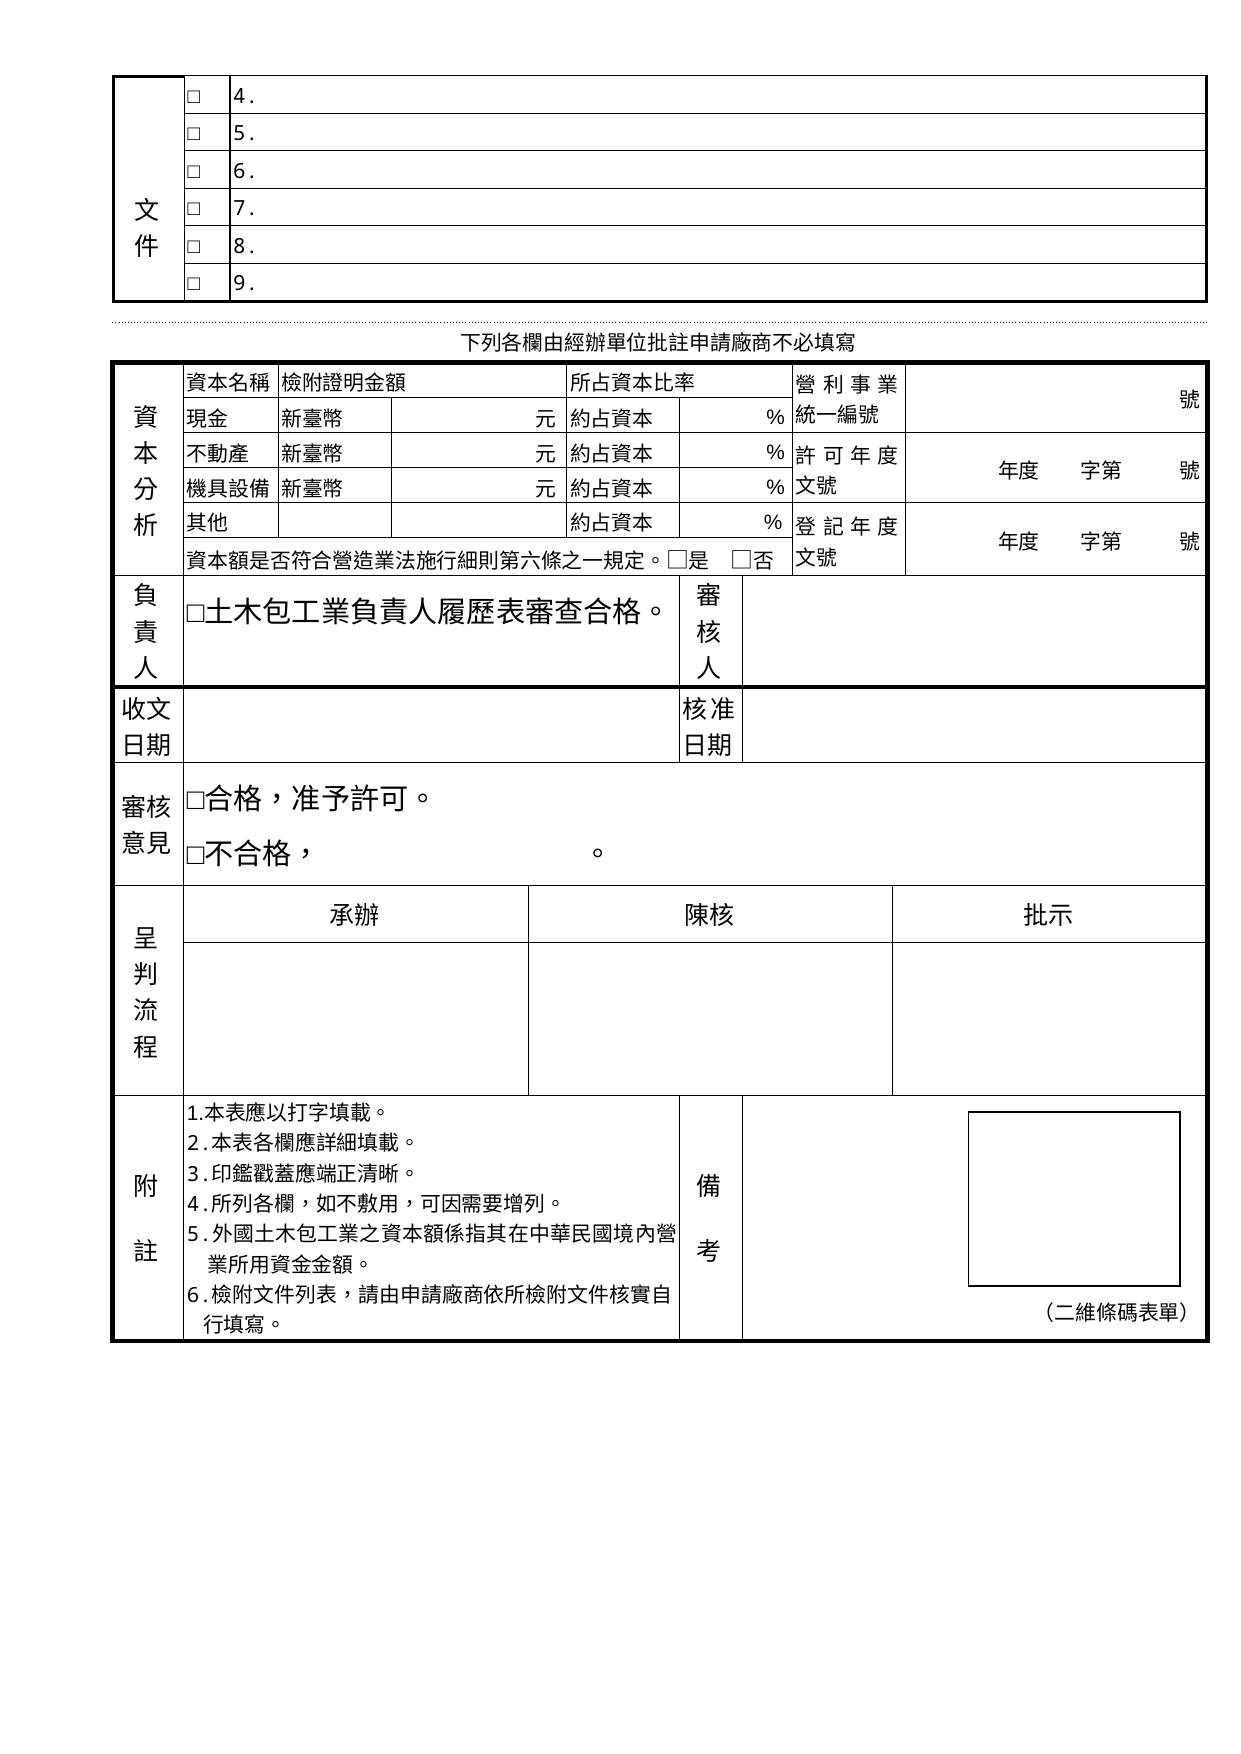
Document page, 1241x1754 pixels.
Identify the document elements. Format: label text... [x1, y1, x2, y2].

table_cell 陳核 [529, 886, 892, 942]
table_cell □ [185, 151, 229, 187]
table_cell [266, 76, 1205, 112]
table_cell 元 [392, 398, 566, 432]
table_cell □ [185, 226, 229, 262]
table_cell □合格，准予許可。 □不合格， 。 [184, 763, 1205, 885]
table_cell □土木包工業負責人履歷表審查合格。 [184, 576, 679, 684]
table_cell 年度 字第 號 [906, 503, 1205, 575]
table_cell 約占資本 [567, 433, 679, 467]
table_cell % [680, 468, 792, 502]
table_cell 現金 [184, 398, 278, 432]
table_cell 1.本表應以打字填載。 2.本表各欄應詳細填載。 3.印鑑戳蓋應端正清晰。 4.所列各欄，如不敷用，可因需要增列。 5.外國土木包工業之資本額係指其在中華民國境內營業所用資金金額。 6.檢附文件列表，請由申請廠商依所檢附文件核實自行填寫。 [184, 1096, 679, 1338]
table_cell 新臺幣 [279, 433, 391, 467]
table_cell 新臺幣 [279, 468, 391, 502]
table_cell [893, 943, 1205, 1095]
table_cell （二維條碼表單） [743, 1096, 1205, 1338]
table_cell 5. [231, 114, 266, 150]
table_cell 文 件 [115, 78, 184, 300]
table_cell [743, 576, 1205, 684]
table_cell [184, 943, 528, 1095]
table_cell 呈 判 流 程 [115, 886, 183, 1095]
table_cell 負 責 人 [115, 576, 183, 684]
table_cell 不動產 [184, 433, 278, 467]
table_cell □ [185, 76, 229, 112]
table_cell 許可年度文號 [793, 433, 905, 502]
table_cell 承辦 [184, 886, 528, 942]
table_cell □ [185, 264, 229, 300]
table_cell [529, 943, 892, 1095]
table_cell □ [185, 114, 229, 150]
table_cell % [680, 503, 792, 537]
table_cell 約占資本 [567, 398, 679, 432]
table_cell [266, 114, 1205, 150]
table_cell 號 [1157, 365, 1205, 432]
table_cell 7. [231, 189, 266, 225]
table_cell 核准日期 [680, 689, 742, 762]
table_cell 約占資本 [567, 468, 679, 502]
table_cell [184, 689, 679, 762]
table_cell 資本名稱 [184, 365, 278, 397]
table_cell [906, 365, 1157, 432]
table_cell 9. [231, 264, 266, 300]
table_cell 年度 字第 號 [906, 433, 1205, 502]
table_cell 4. [231, 76, 266, 112]
table_cell 收文日期 [115, 689, 183, 762]
table_cell 新臺幣 [279, 398, 391, 432]
table_cell 約占資本 [567, 503, 679, 537]
table_cell [392, 503, 566, 537]
table_cell [266, 264, 1205, 300]
table_cell 資 本 分 析 [115, 365, 183, 575]
table_cell % [680, 398, 792, 432]
table_header 下列各欄由經辦單位批註申請廠商不必填寫 [112, 322, 1207, 360]
table_cell 機具設備 [184, 468, 278, 502]
table_cell [266, 151, 1205, 187]
table_cell 審核意見 [115, 763, 183, 885]
table_cell [266, 189, 1205, 225]
table_cell [266, 226, 1205, 262]
table_cell 營利事業統一編號 [793, 365, 905, 432]
table_cell % [680, 433, 792, 467]
table_cell 附 註 [115, 1096, 183, 1338]
table_cell 所占資本比率 [567, 365, 792, 397]
table_cell 6. [231, 151, 266, 187]
table_cell [279, 503, 391, 537]
table_cell □ [185, 189, 229, 225]
table_cell 備 考 [680, 1096, 742, 1338]
table_cell 8. [231, 226, 266, 262]
table_cell [743, 689, 1205, 762]
table_cell 批示 [893, 886, 1205, 942]
table_cell 元 [392, 468, 566, 502]
table_cell 審 核 人 [680, 576, 742, 684]
table_cell 資本額是否符合營造業法施行細則第六條之一規定。□是 □否 [184, 538, 792, 575]
table_cell 登記年度文號 [793, 503, 905, 575]
table_cell 元 [392, 433, 566, 467]
table_cell 其他 [184, 503, 278, 537]
table_cell 檢附證明金額 [279, 365, 566, 397]
